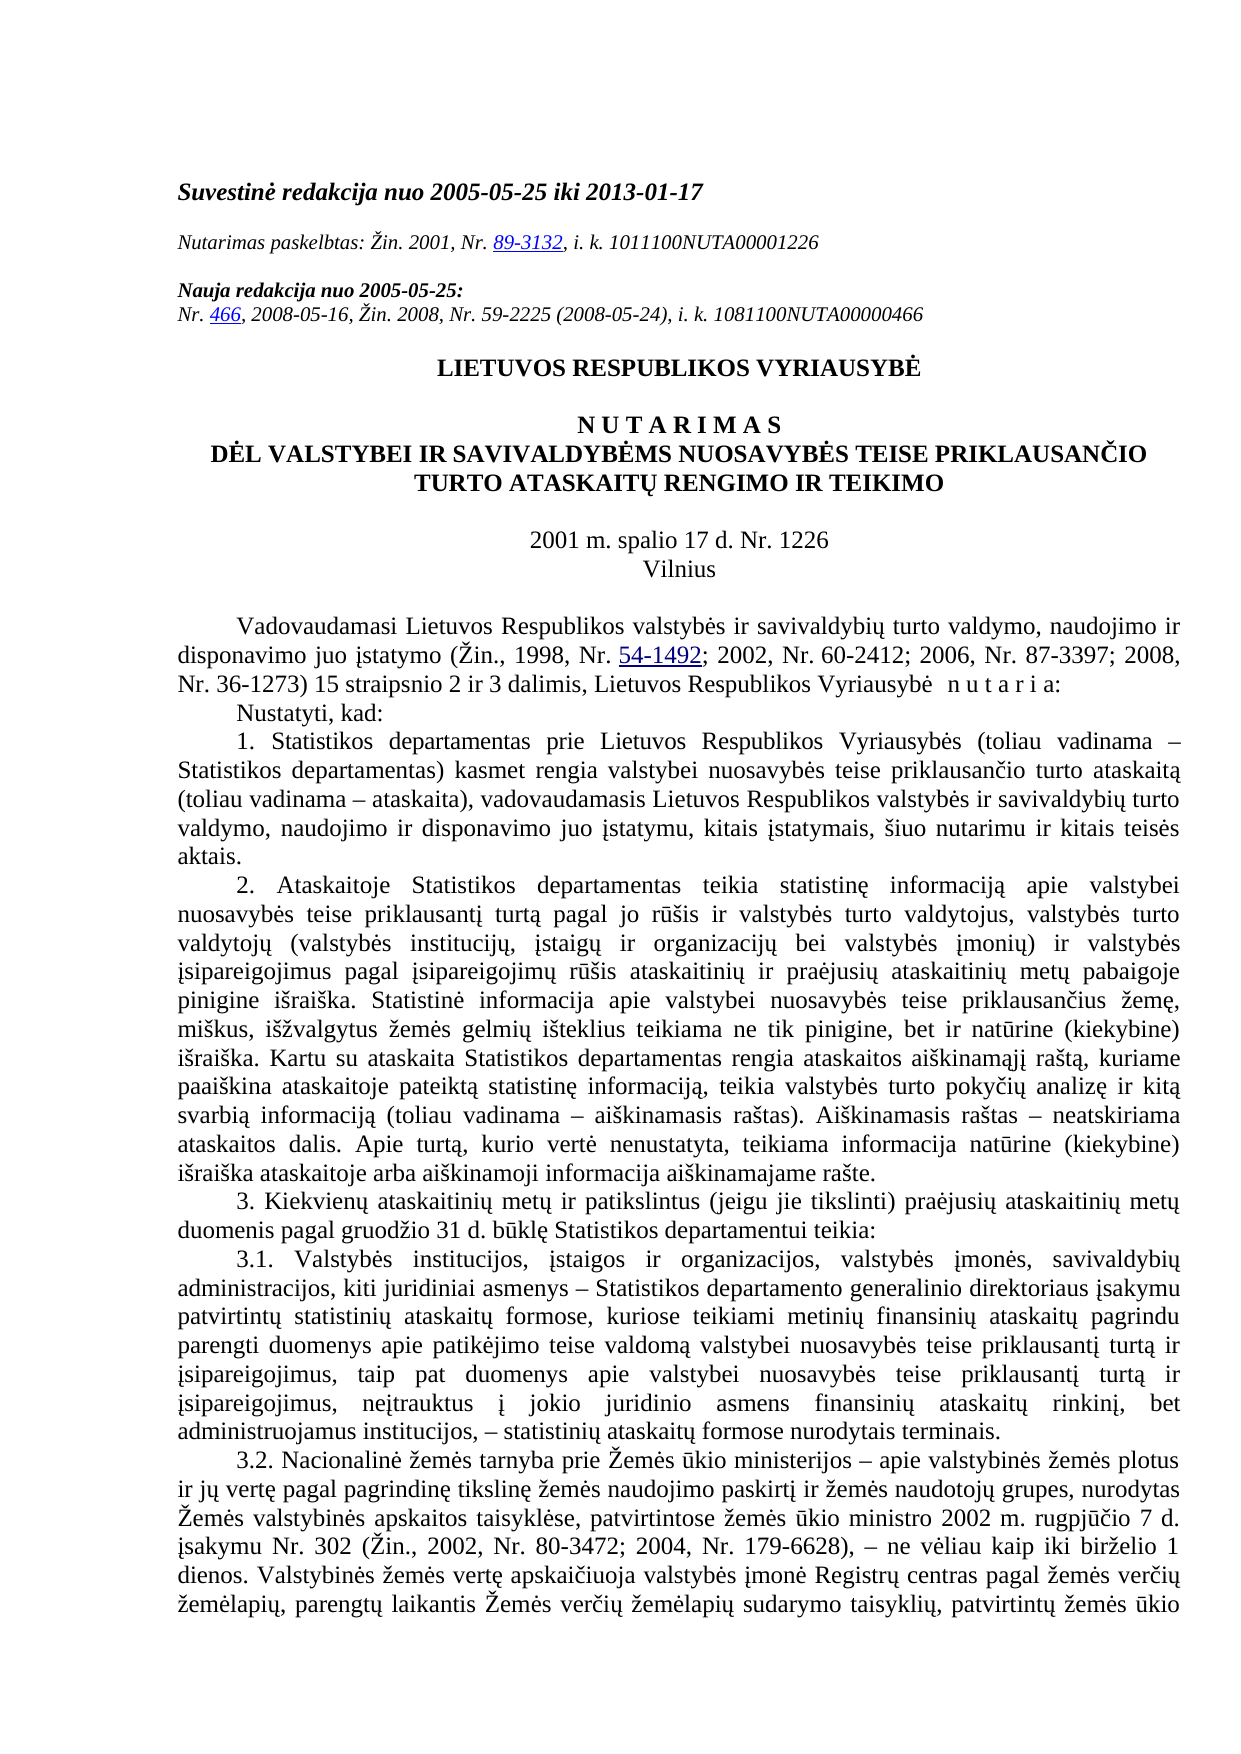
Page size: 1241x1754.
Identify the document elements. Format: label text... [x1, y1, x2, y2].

text DĖL valstybei ir savivaldybĖmS nuosavybės teise priklausančio turto ATASKAITŲ rengimo IR TEIKIMO [177, 439, 1181, 496]
text Suvestinė redakcija nuo 2005-05-25 iki 2013-01-17 [177, 177, 1181, 206]
text NUTARIMAS [177, 410, 1181, 439]
text 3. Kiekvienų ataskaitinių metų ir patikslintus (jeigu jie tikslinti) praėjusių ataskaitinių metų duomenis pagal gruodžio 31 d. būklę Statistikos departamentui teikia: [177, 1186, 1181, 1244]
text LIETUVOS RESPUBLIKOS VYRIAUSYBĖ [177, 353, 1181, 381]
text 3.2. Nacionalinė žemės tarnyba prie Žemės ūkio ministerijos – apie valstybinės žemės plotus ir jų vertę pagal pagrindinę tikslinę žemės naudojimo paskirtį ir žemės naudotojų grupes, nurodytas Žemės valstybinės apskaitos taisyklėse, patvirtintose žemės ūkio ministro 2002 m. rugpjūčio 7 d. įsakymu Nr. 302 (Žin., 2002, Nr. 80-3472; 2004, Nr. 179-6628), – ne vėliau kaip iki birželio 1 dienos. Valstybinės žemės vertę apskaičiuoja valstybės įmonė Registrų centras pagal žemės verčių žemėlapių, parengtų laikantis Žemės verčių žemėlapių sudarymo taisyklių, patvirtintų žemės ūkio [177, 1445, 1181, 1618]
text 2. Ataskaitoje Statistikos departamentas teikia statistinę informaciją apie valstybei nuosavybės teise priklausantį turtą pagal jo rūšis ir valstybės turto valdytojus, valstybės turto valdytojų (valstybės institucijų, įstaigų ir organizacijų bei valstybės įmonių) ir valstybės įsipareigojimus pagal įsipareigojimų rūšis ataskaitinių ir praėjusių ataskaitinių metų pabaigoje pinigine išraiška. Statistinė informacija apie valstybei nuosavybės teise priklausančius žemę, miškus, išžvalgytus žemės gelmių išteklius teikiama ne tik pinigine, bet ir natūrine (kiekybine) išraiška. Kartu su ataskaita Statistikos departamentas rengia ataskaitos aiškinamąjį raštą, kuriame paaiškina ataskaitoje pateiktą statistinę informaciją, teikia valstybės turto pokyčių analizę ir kitą svarbią informaciją (toliau vadinama – aiškinamasis raštas). Aiškinamasis raštas – neatskiriama ataskaitos dalis. Apie turtą, kurio vertė nenustatyta, teikiama informacija natūrine (kiekybine) išraiška ataskaitoje arba aiškinamoji informacija aiškinamajame rašte. [177, 870, 1181, 1186]
text Nr. 466, 2008-05-16, Žin. 2008, Nr. 59-2225 (2008-05-24), i. k. 1081100NUTA00000466 [177, 302, 1181, 326]
text Nutarimas paskelbtas: Žin. 2001, Nr. 89-3132, i. k. 1011100NUTA00001226 [177, 230, 1181, 254]
text Vilnius [177, 554, 1181, 583]
text Vadovaudamasi Lietuvos Respublikos valstybės ir savivaldybių turto valdymo, naudojimo ir disponavimo juo įstatymo (Žin., 1998, Nr. 54-1492; 2002, Nr. 60-2412; 2006, Nr. 87-3397; 2008, Nr. 36-1273) 15 straipsnio 2 ir 3 dalimis, Lietuvos Respublikos Vyriausybė nutaria: [177, 611, 1181, 698]
text Nauja redakcija nuo 2005-05-25: [177, 278, 1181, 302]
text 1. Statistikos departamentas prie Lietuvos Respublikos Vyriausybės (toliau vadinama – Statistikos departamentas) kasmet rengia valstybei nuosavybės teise priklausančio turto ataskaitą (toliau vadinama – ataskaita), vadovaudamasis Lietuvos Respublikos valstybės ir savivaldybių turto valdymo, naudojimo ir disponavimo juo įstatymu, kitais įstatymais, šiuo nutarimu ir kitais teisės aktais. [177, 726, 1181, 870]
text 2001 m. spalio 17 d. Nr. 1226 [177, 525, 1181, 554]
text 3.1. Valstybės institucijos, įstaigos ir organizacijos, valstybės įmonės, savivaldybių administracijos, kiti juridiniai asmenys – Statistikos departamento generalinio direktoriaus įsakymu patvirtintų statistinių ataskaitų formose, kuriose teikiami metinių finansinių ataskaitų pagrindu parengti duomenys apie patikėjimo teise valdomą valstybei nuosavybės teise priklausantį turtą ir įsipareigojimus, taip pat duomenys apie valstybei nuosavybės teise priklausantį turtą ir įsipareigojimus, neįtrauktus į jokio juridinio asmens finansinių ataskaitų rinkinį, bet administruojamus institucijos, – statistinių ataskaitų formose nurodytais terminais. [177, 1244, 1181, 1445]
text Nustatyti, kad: [177, 698, 1181, 726]
